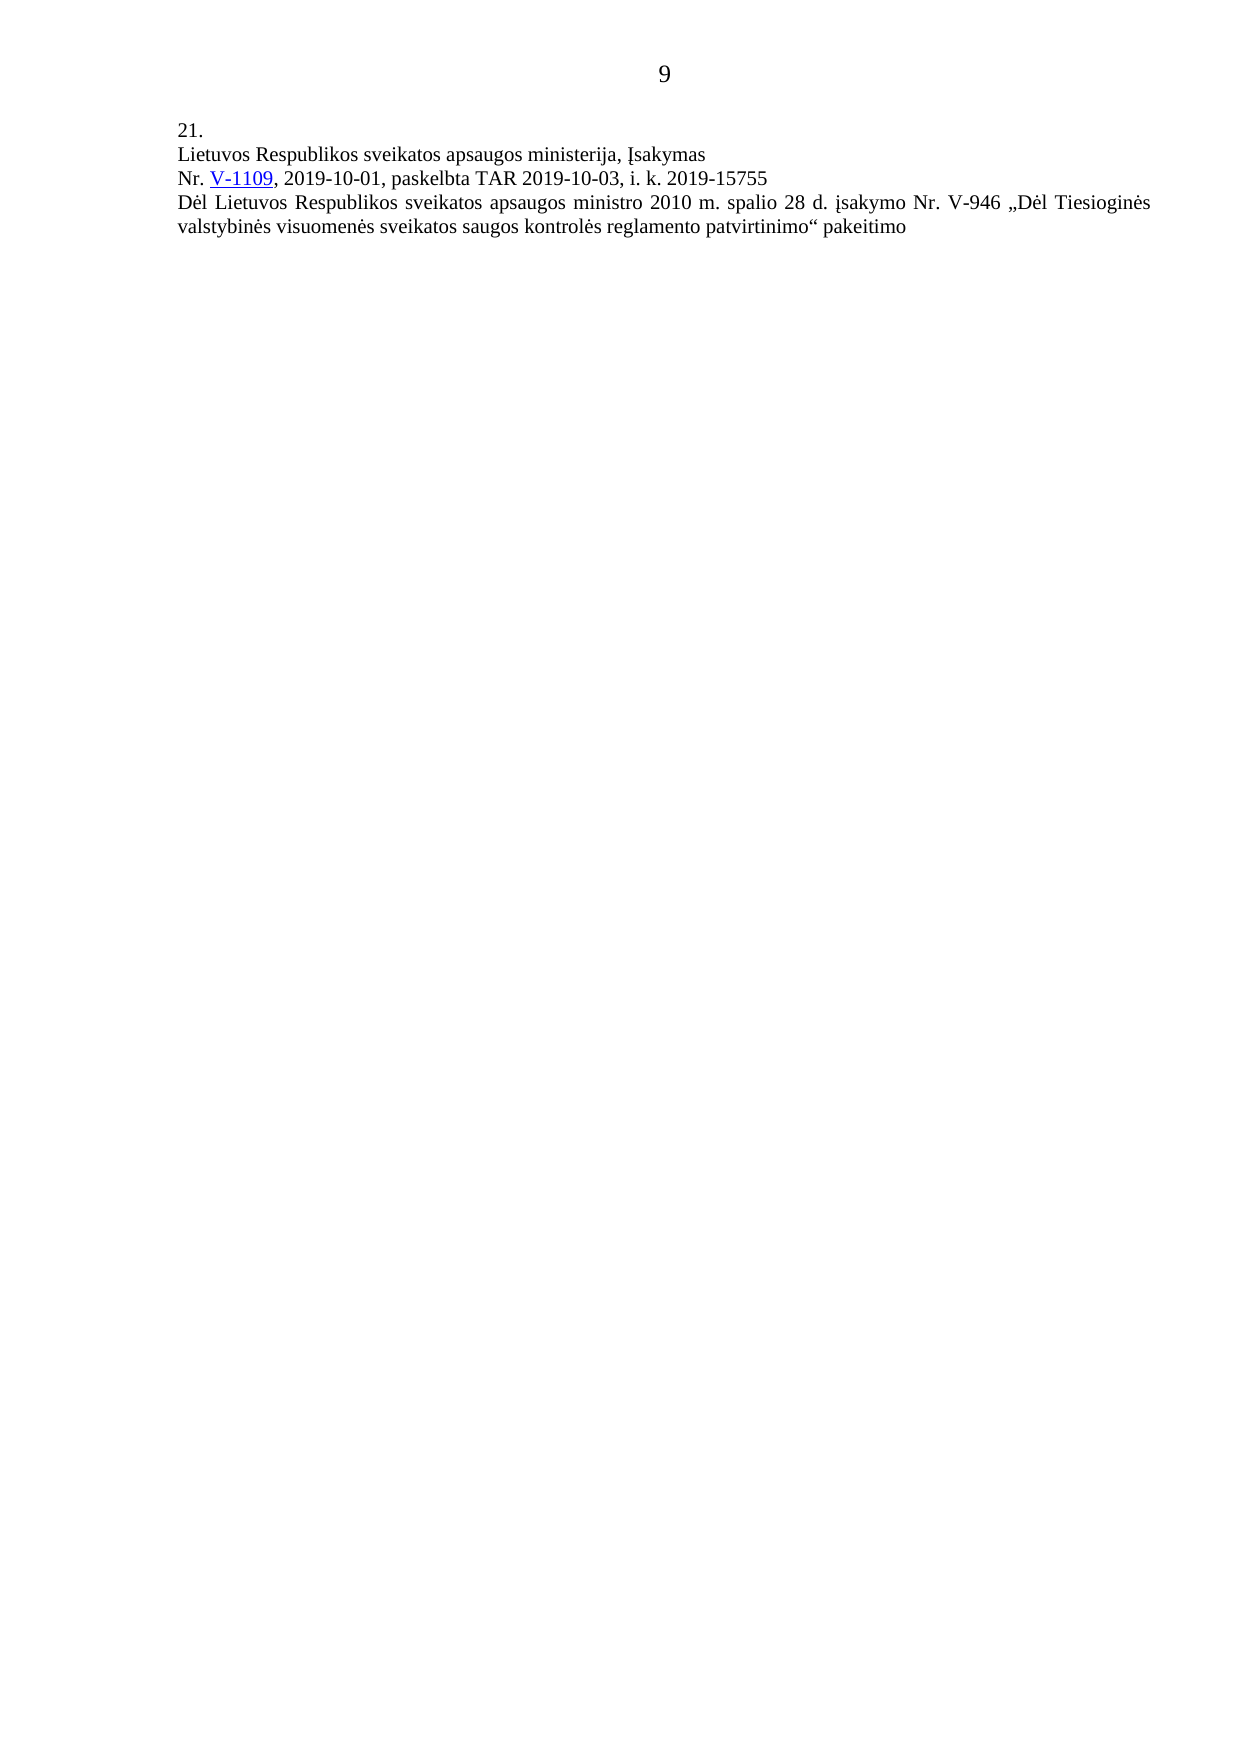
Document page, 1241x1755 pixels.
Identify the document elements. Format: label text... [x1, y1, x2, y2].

text Nr. V-1109, 2019-10-01, paskelbta TAR 2019-10-03, i. k. 2019-15755 [177, 166, 1152, 190]
text Lietuvos Respublikos sveikatos apsaugos ministerija, Įsakymas [177, 142, 1152, 166]
text Dėl Lietuvos Respublikos sveikatos apsaugos ministro 2010 m. spalio 28 d. įsakymo Nr. V-946 „Dėl Tiesioginės valstybinės visuomenės sveikatos saugos kontrolės reglamento patvirtinimo“ pakeitimo [177, 190, 1152, 238]
text 21. [177, 118, 1152, 142]
